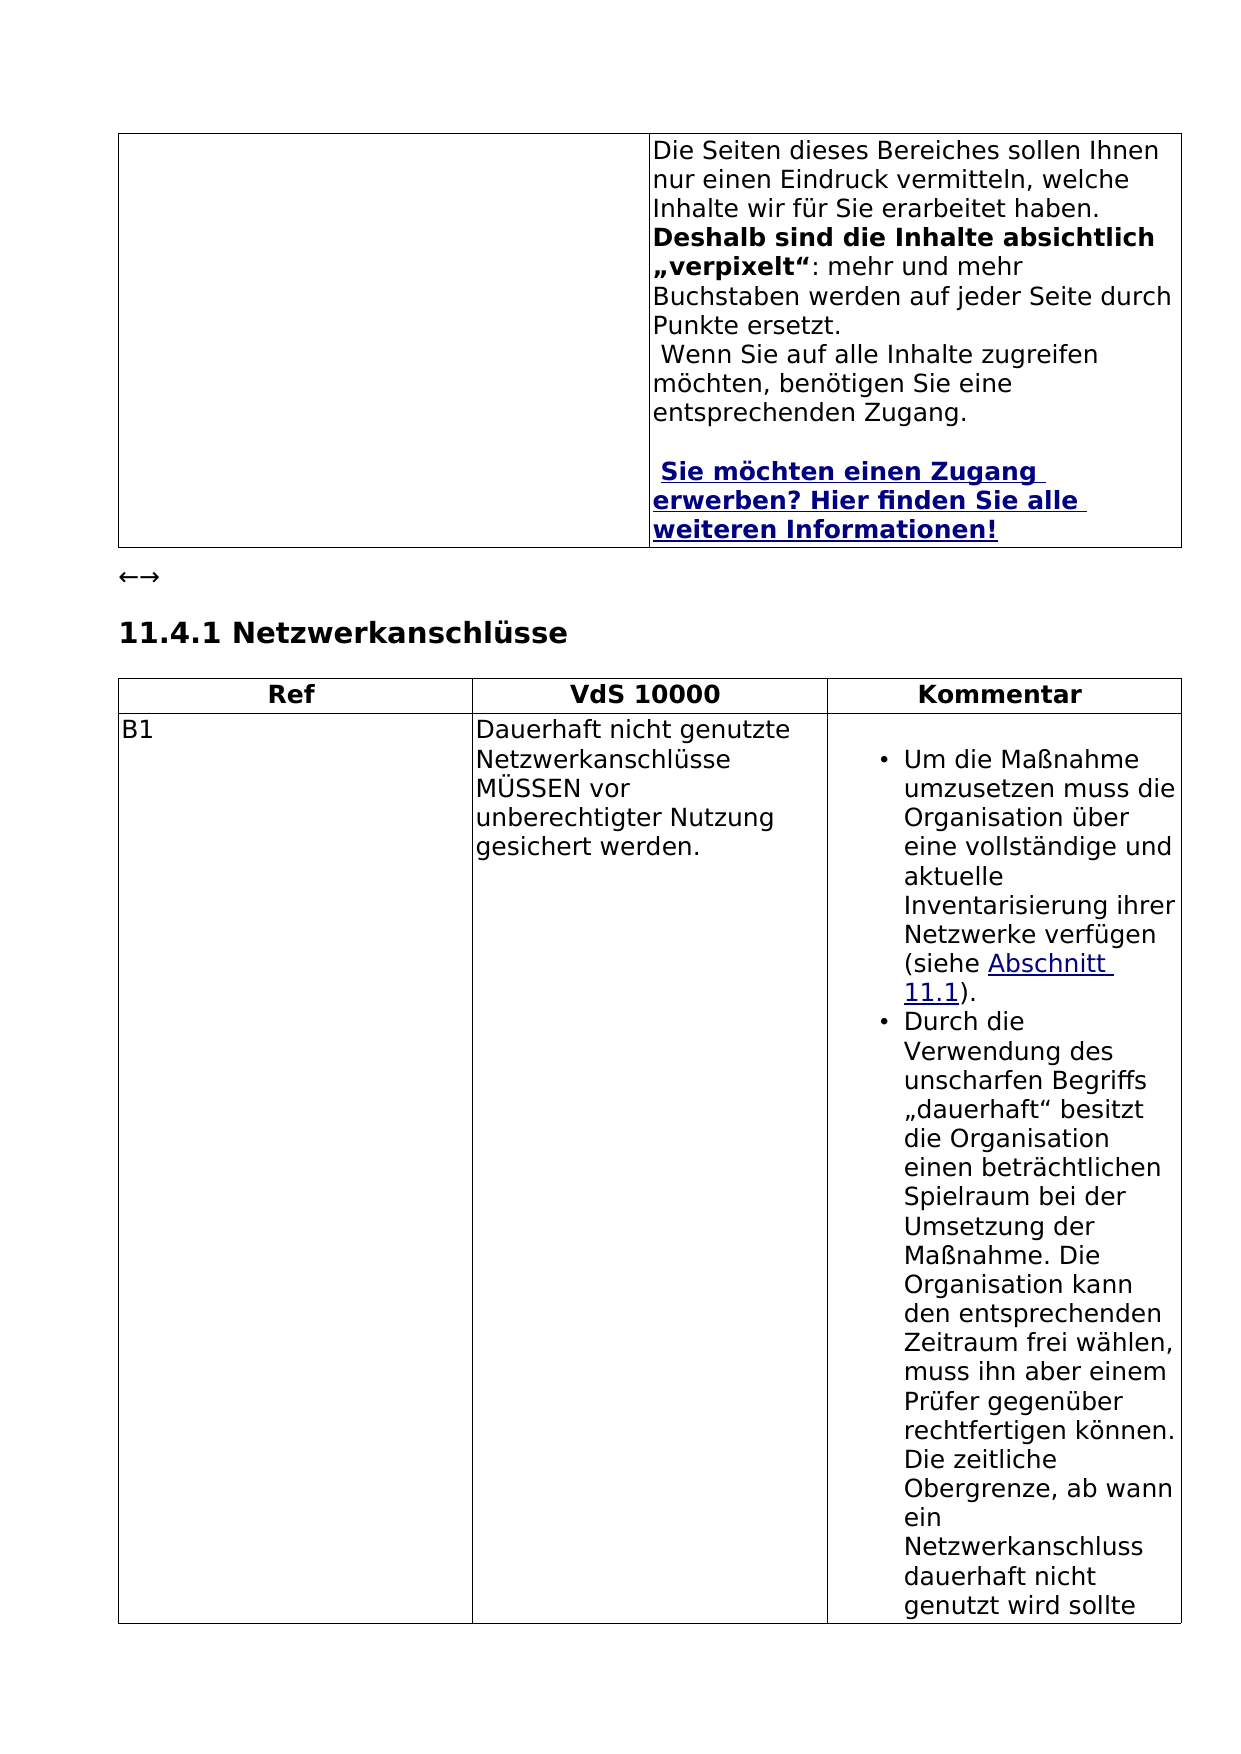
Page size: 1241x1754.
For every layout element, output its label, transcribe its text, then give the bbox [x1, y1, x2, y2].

table_cell Dauerhaft nicht genutzte Netzwerkanschlüsse MÜSSEN vor unberechtigter Nutzung gesichert werden. [473, 714, 827, 1623]
table_header [119, 134, 649, 547]
subtitle 11.4.1 Netzwerkanschlüsse [118, 616, 1181, 650]
table_header Ref [119, 679, 472, 713]
table_header Kommentar [828, 679, 1181, 713]
table_cell Um die Maßnahme umzusetzen muss die Organisation über eine vollständige und aktuelle Inventarisierung ihrer Netzwerke verfügen (siehe Abschnitt 11.1). Durch die Verwendung des unscharfen Begriffs „dauerhaft“ besitzt die Organisation einen beträchtlichen Spielraum bei der Umsetzung der Maßnahme. Die Organisation kann den entsprechenden Zeitraum frei wählen, muss ihn aber einem Prüfer gegenüber rechtfertigen können. Die zeitliche Obergrenze, ab wann ein Netzwerkanschluss dauerhaft nicht genutzt wird sollte [828, 714, 1181, 1623]
table_cell B1 [119, 714, 472, 1623]
table_header VdS 10000 [473, 679, 827, 713]
table_header Die Seiten dieses Bereiches sollen Ihnen nur einen Eindruck vermitteln, welche Inhalte wir für Sie erarbeitet haben. Deshalb sind die Inhalte absichtlich „verpixelt“: mehr und mehr Buchstaben werden auf jeder Seite durch Punkte ersetzt. Wenn Sie auf alle Inhalte zugreifen möchten, benötigen Sie eine entsprechenden Zugang. Sie möchten einen Zugang erwerben? Hier finden Sie alle weiteren Informationen! [650, 134, 1181, 547]
text ←→ [118, 562, 1181, 591]
